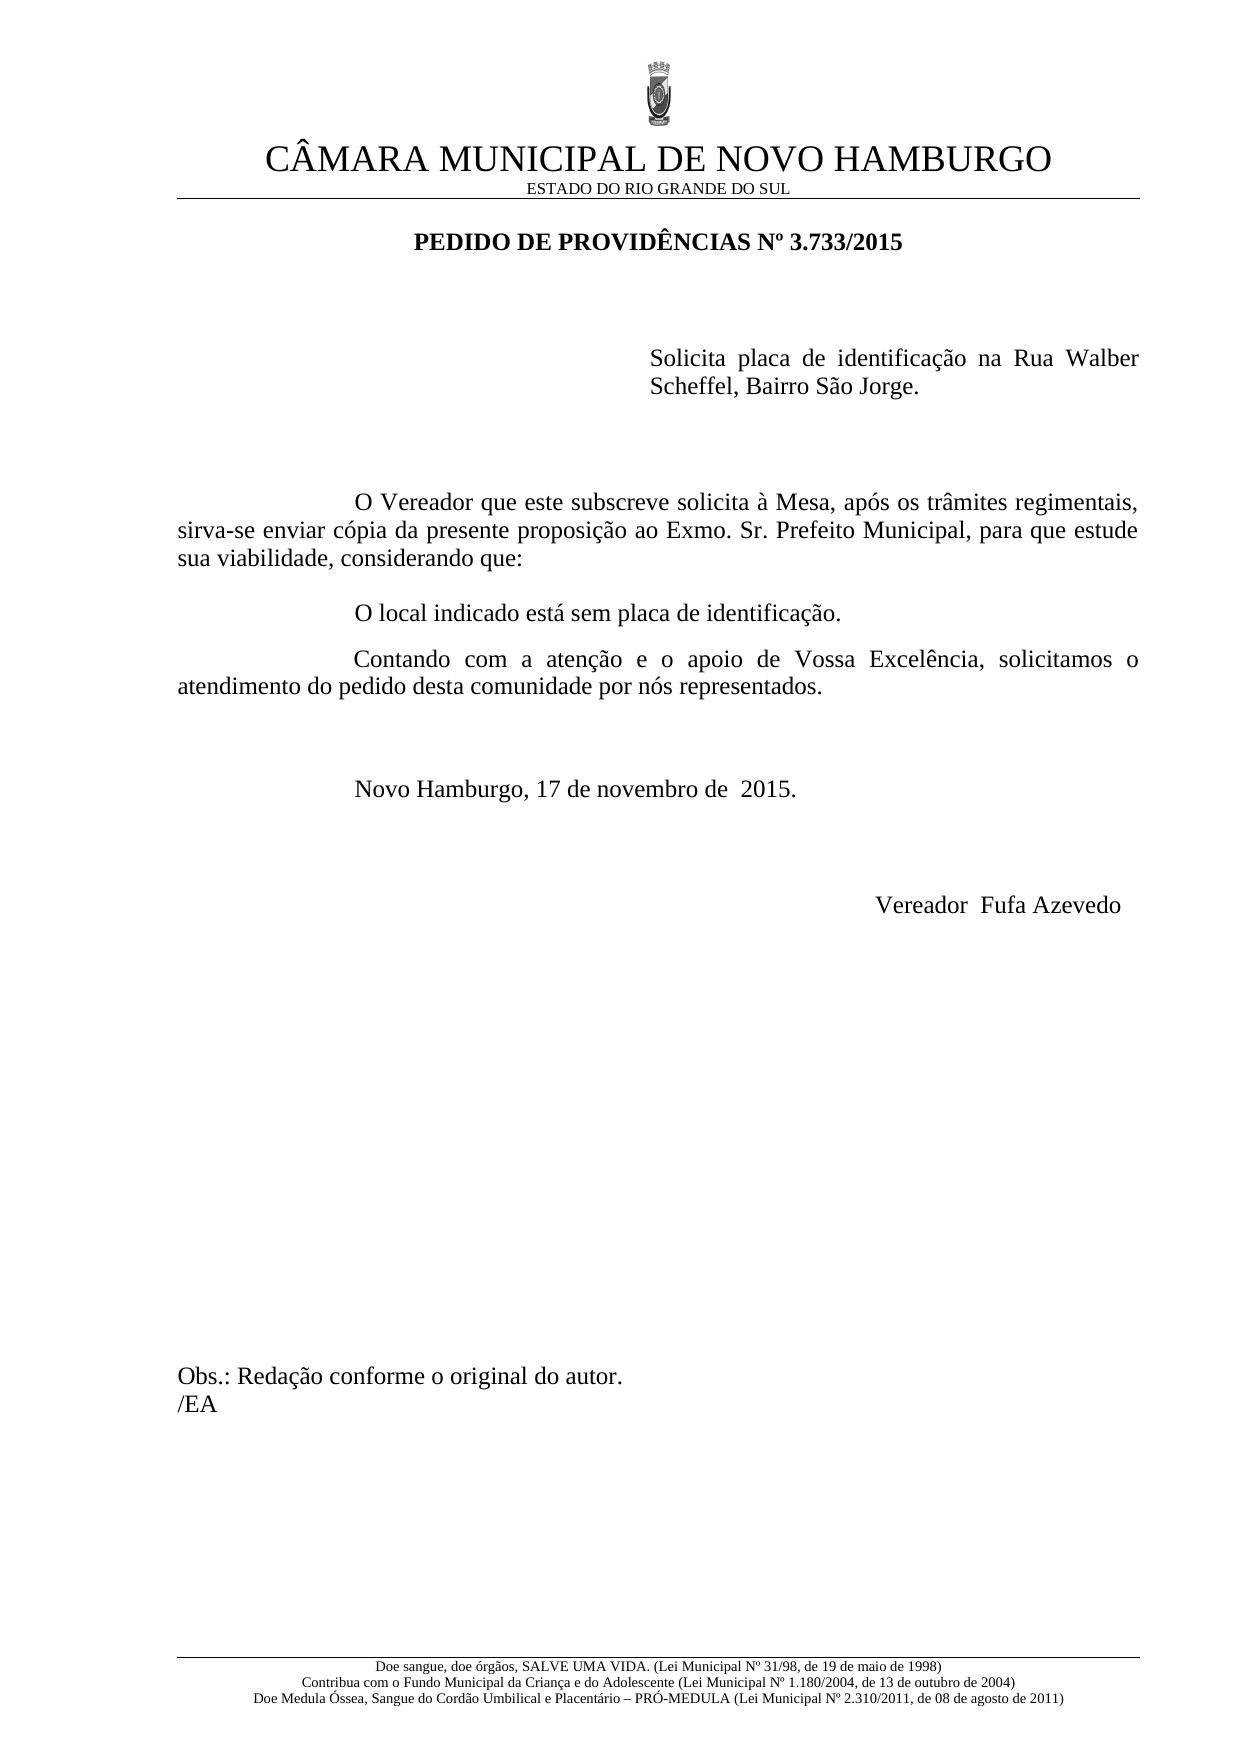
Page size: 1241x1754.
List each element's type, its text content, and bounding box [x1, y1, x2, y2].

text Solicita placa de identificação na Rua Walber Scheffel, Bairro São Jorge. [649, 344, 1140, 400]
text O Vereador que este subscreve solicita à Mesa, após os trâmites regimentais, sirva-se enviar cópia da presente proposição ao Exmo. Sr. Prefeito Municipal, para que estude sua viabilidade, considerando que: [177, 488, 1140, 572]
text /EA [177, 1390, 1140, 1418]
text Obs.: Redação conforme o original do autor. [177, 1362, 1140, 1390]
text Contando com a atenção e o apoio de Vossa Excelência, solicitamos o atendimento do pedido desta comunidade por nós representados. [177, 645, 1140, 700]
text O local indicado está sem placa de identificação. [177, 599, 1140, 627]
text Vereador Fufa Azevedo [177, 891, 1140, 919]
text Novo Hamburgo, 17 de novembro de 2015. [177, 775, 1140, 803]
text PEDIDO DE PROVIDÊNCIAS Nº 3.733/2015 [177, 228, 1140, 256]
